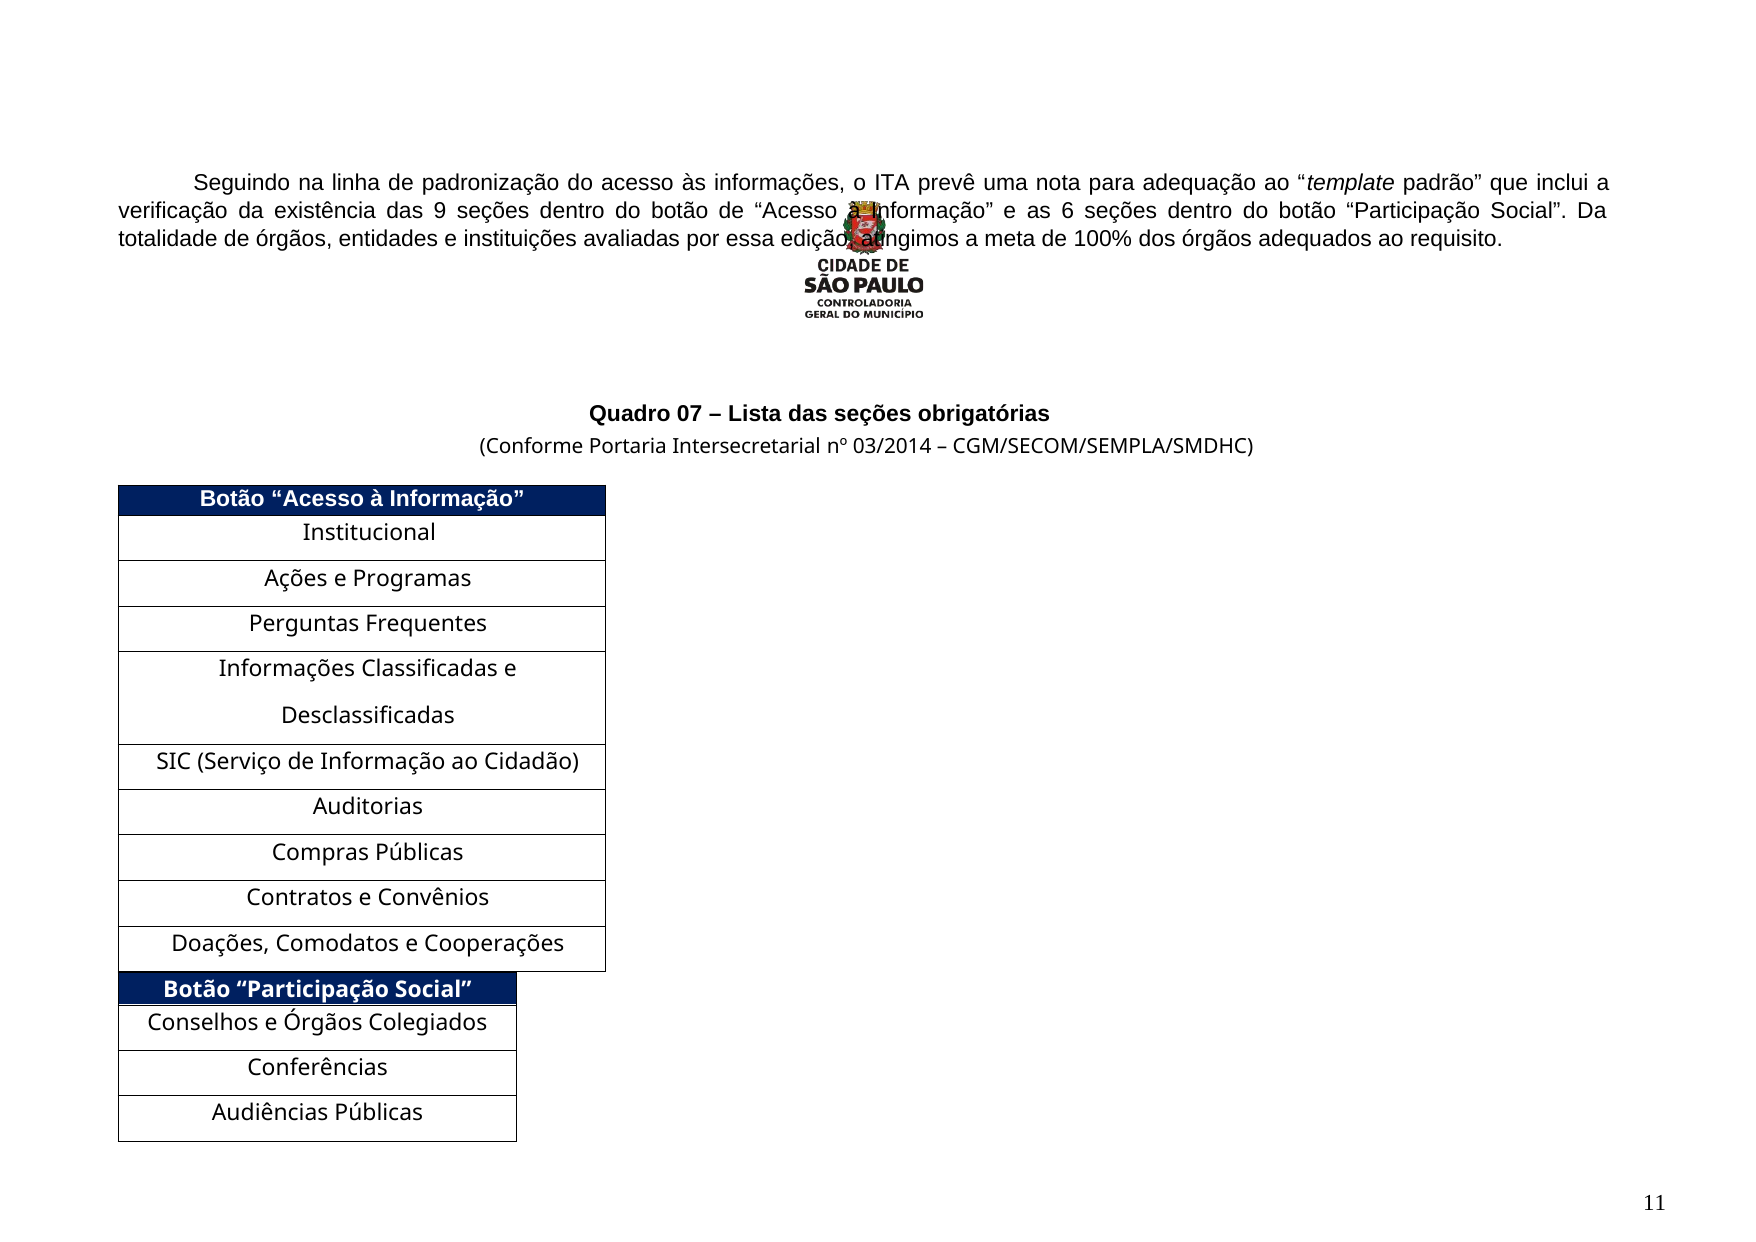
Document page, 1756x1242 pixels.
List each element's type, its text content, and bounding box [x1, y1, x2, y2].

table_cell Conselhos e Órgãos Colegiados [119, 1006, 516, 1050]
table_cell Audiências Públicas [119, 1096, 516, 1141]
table_header Botão “Participação Social” [119, 973, 516, 1004]
table_cell Informações Classificadas e Desclassificadas [119, 652, 605, 743]
table_cell Compras Públicas [119, 835, 605, 880]
table_cell Institucional [119, 516, 605, 560]
table_cell SIC (Serviço de Informação ao Cidadão) [119, 745, 605, 789]
table_cell Perguntas Frequentes [119, 607, 605, 651]
table_cell Auditorias [119, 790, 605, 834]
subtitle Quadro 07 – Lista das seções obrigatórias [118, 400, 1521, 426]
text Seguindo na linha de padronização do acesso às informações, o ITA prevê uma nota para adequação ao “template padrão” que inclui a verificação da existência das 9 seções dentro do botão de “Acesso à Informação” e as 6 seções dentro do botão “Participação Social”. Da totalidade de órgãos, entidades e instituições avaliadas por essa edição, atingimos a meta de 100% dos órgãos adequados ao requisito. [118, 169, 1609, 251]
table_cell Conferências [119, 1051, 516, 1095]
table_cell Doações, Comodatos e Cooperações [119, 927, 605, 971]
text (Conforme Portaria Intersecretarial nº 03/2014 – CGM/SECOM/SEMPLA/SMDHC) [118, 431, 1609, 459]
table_header Botão “Acesso à Informação” [119, 486, 605, 515]
table_cell Ações e Programas [119, 561, 605, 606]
table_cell Contratos e Convênios [119, 881, 605, 926]
